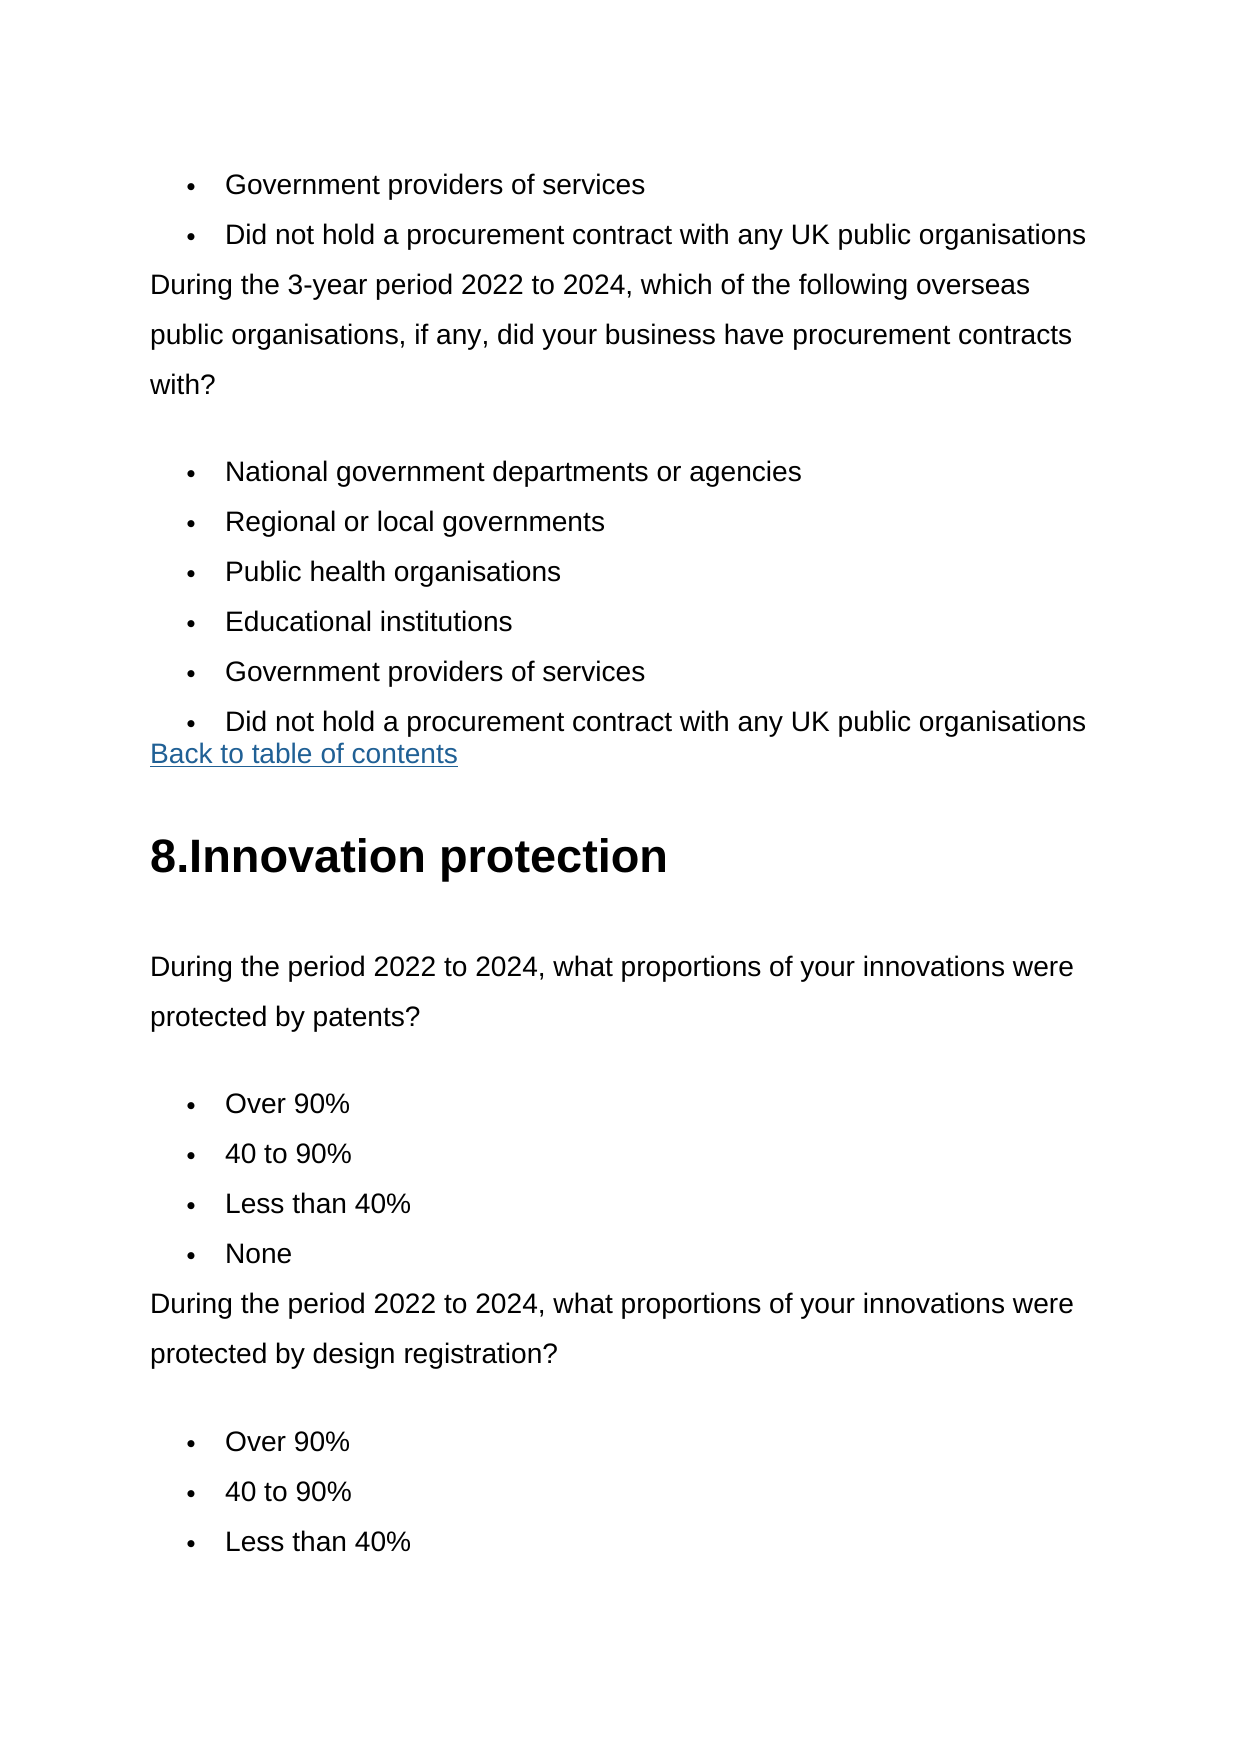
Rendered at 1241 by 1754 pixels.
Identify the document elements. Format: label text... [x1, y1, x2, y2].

list Regional or local governments [187, 487, 1090, 537]
text Back to table of contents [150, 737, 1090, 770]
list Over 90% [187, 1407, 1090, 1457]
list 40 to 90% [187, 1120, 1090, 1170]
list Over 90% [187, 1070, 1090, 1120]
list None [187, 1220, 1090, 1270]
list 40 to 90% [187, 1457, 1090, 1507]
list Public health organisations [187, 537, 1090, 587]
list Educational institutions [187, 587, 1090, 637]
list Less than 40% [187, 1170, 1090, 1220]
list Government providers of services [187, 637, 1090, 687]
list Did not hold a procurement contract with any UK public organisations [187, 687, 1090, 737]
list National government departments or agencies [187, 437, 1090, 487]
list Did not hold a procurement contract with any UK public organisations [187, 200, 1090, 250]
text During the period 2022 to 2024, what proportions of your innovations were protected by patents? [150, 932, 1090, 1032]
subtitle 8.Innovation protection [150, 820, 1090, 882]
list Less than 40% [187, 1507, 1090, 1557]
list Government providers of services [187, 150, 1090, 200]
text During the period 2022 to 2024, what proportions of your innovations were protected by design registration? [150, 1270, 1090, 1370]
text During the 3-year period 2022 to 2024, which of the following overseas public organisations, if any, did your business have procurement contracts with? [150, 250, 1090, 400]
